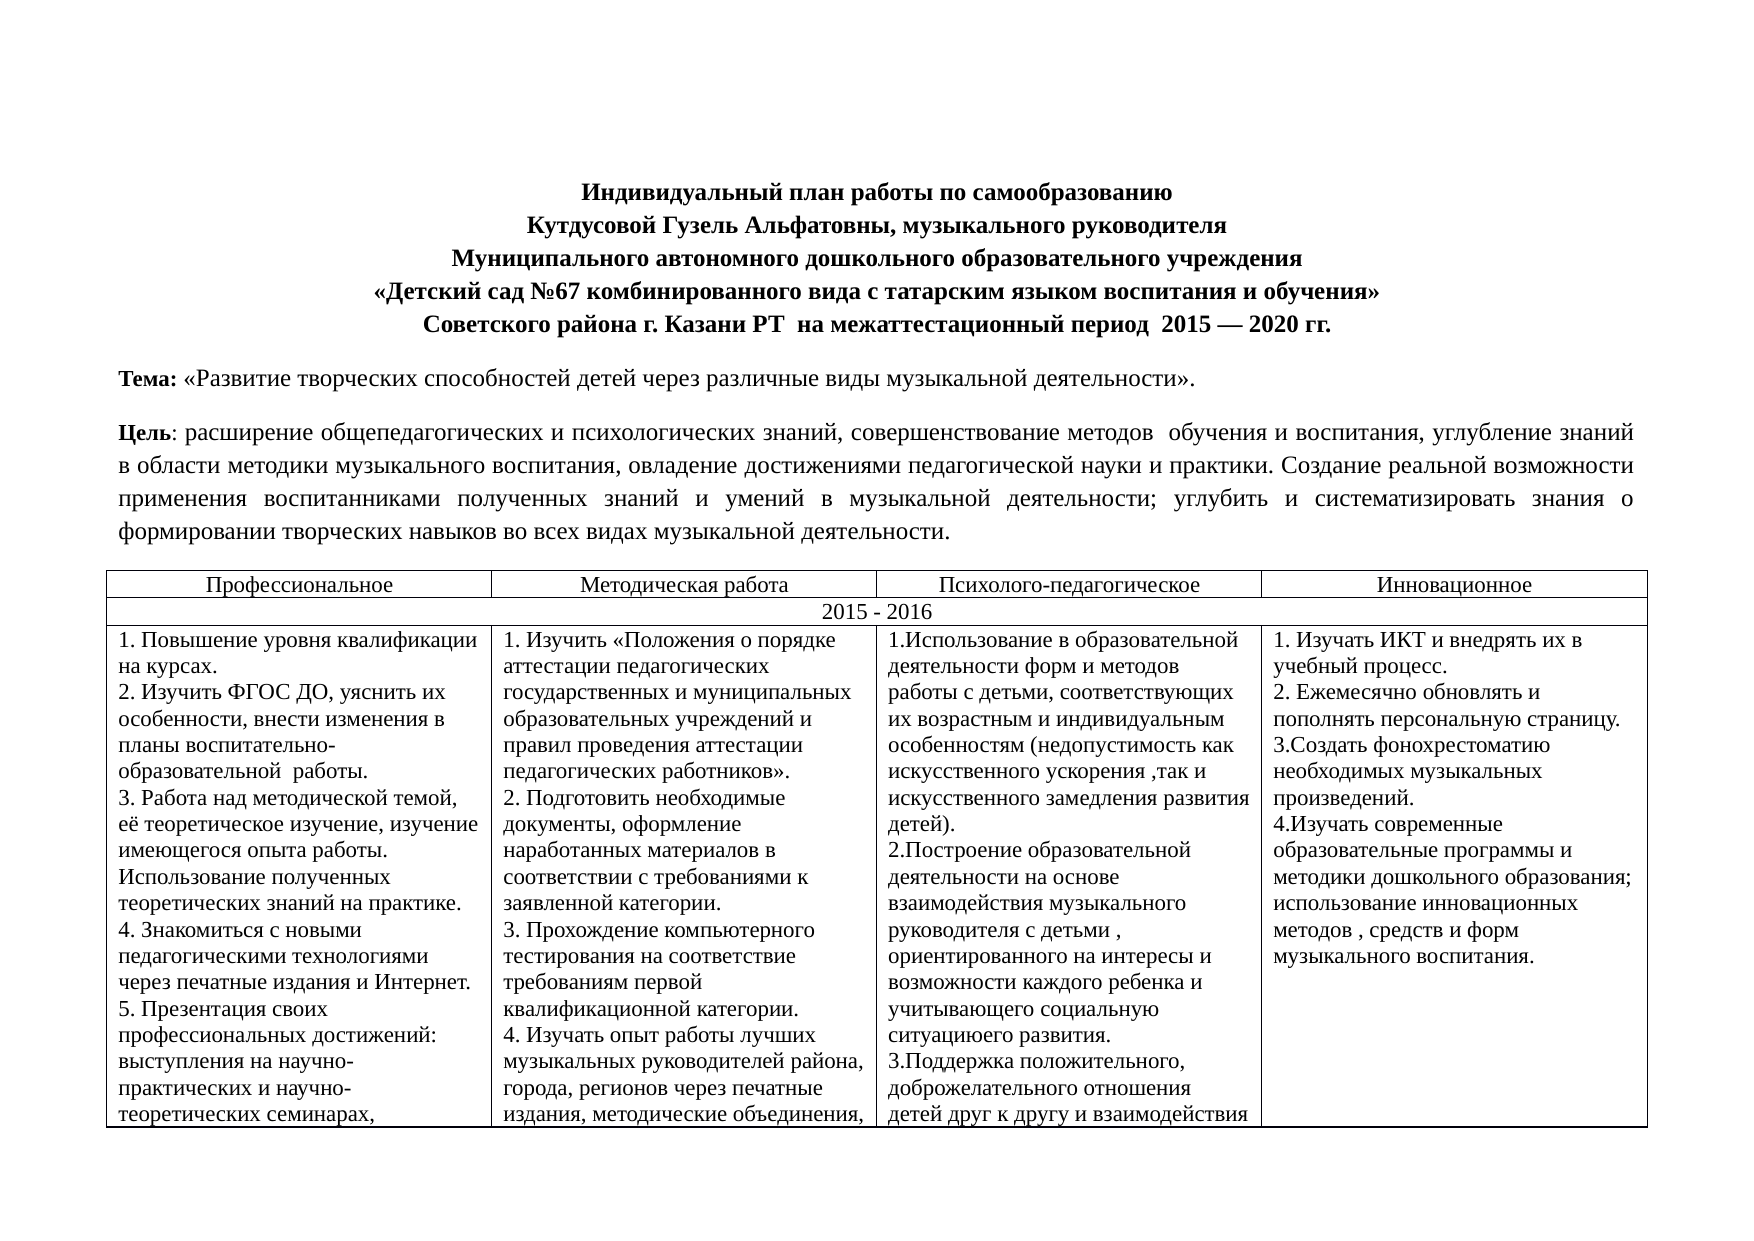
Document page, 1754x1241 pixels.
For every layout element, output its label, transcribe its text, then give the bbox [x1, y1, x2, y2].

table_cell 1. Изучить «Положения о порядке аттестации педагогических государственных и муниципальных образовательных учреждений и правил проведения аттестации педагогических работников». 2. Подготовить необходимые документы, оформление наработанных материалов в соответствии с требованиями к заявленной категории. 3. Прохождение компьютерного тестирования на соответствие требованиям первой квалификационной категории. 4. Изучать опыт работы лучших музыкальных руководителей района, города, регионов через печатные издания, методические объединения, [492, 626, 876, 1126]
table_header Психолого-педагогическое [877, 571, 1261, 597]
table_header Инновационное [1262, 571, 1647, 597]
text Цель: расширение общепедагогических и психологических знаний, совершенствование методов обучения и воспитания, углубление знаний в области методики музыкального воспитания, овладение достижениями педагогической науки и практики. Создание реальной возможности применения воспитанниками полученных знаний и умений в музыкальной деятельности; углубить и систематизировать знания о формировании творческих навыков во всех видах музыкальной деятельности. [118, 417, 1636, 545]
table_cell 2015 - 2016 [107, 598, 1647, 625]
table_cell 1. Изучать ИКТ и внедрять их в учебный процесс. 2. Ежемесячно обновлять и пополнять персональную страницу. 3.Создать фонохрестоматию необходимых музыкальных произведений. 4.Изучать современные образовательные программы и методики дошкольного образования; использование инновационных методов , средств и форм музыкального воспитания. [1262, 626, 1647, 1126]
text Индивидуальный план работы по самообразованию Кутдусовой Гузель Альфатовны, музыкального руководителя Муниципального автономного дошкольного образовательного учреждения «Детский сад №67 комбинированного вида с татарским языком воспитания и обучения» Советского района г. Казани РТ на межаттестационный период 2015 — 2020 гг. [118, 177, 1636, 338]
text Тема: «Развитие творческих способностей детей через различные виды музыкальной деятельности». [118, 363, 1636, 392]
table_header Методическая работа [492, 571, 876, 597]
table_cell 1. Повышение уровня квалификации на курсах. 2. Изучить ФГОС ДО, уяснить их особенности, внести изменения в планы воспитательно-образовательной работы. 3. Работа над методической темой, её теоретическое изучение, изучение имеющегося опыта работы. Использование полученных теоретических знаний на практике. 4. Знакомиться с новыми педагогическими технологиями через печатные издания и Интернет. 5. Презентация своих профессиональных достижений: выступления на научно-практических и научно-теоретических семинарах, [107, 626, 491, 1126]
table_header Профессиональное [107, 571, 491, 597]
table_cell 1.Использование в образовательной деятельности форм и методов работы с детьми, соответствующих их возрастным и индивидуальным особенностям (недопустимость как искусственного ускорения ,так и искусственного замедления развития детей). 2.Построение образовательной деятельности на основе взаимодействия музыкального руководителя с детьми , ориентированного на интересы и возможности каждого ребенка и учитывающего социальную ситуациюего развития. 3.Поддержка положительного, доброжелательного отношения детей друг к другу и взаимодействия [877, 626, 1261, 1126]
